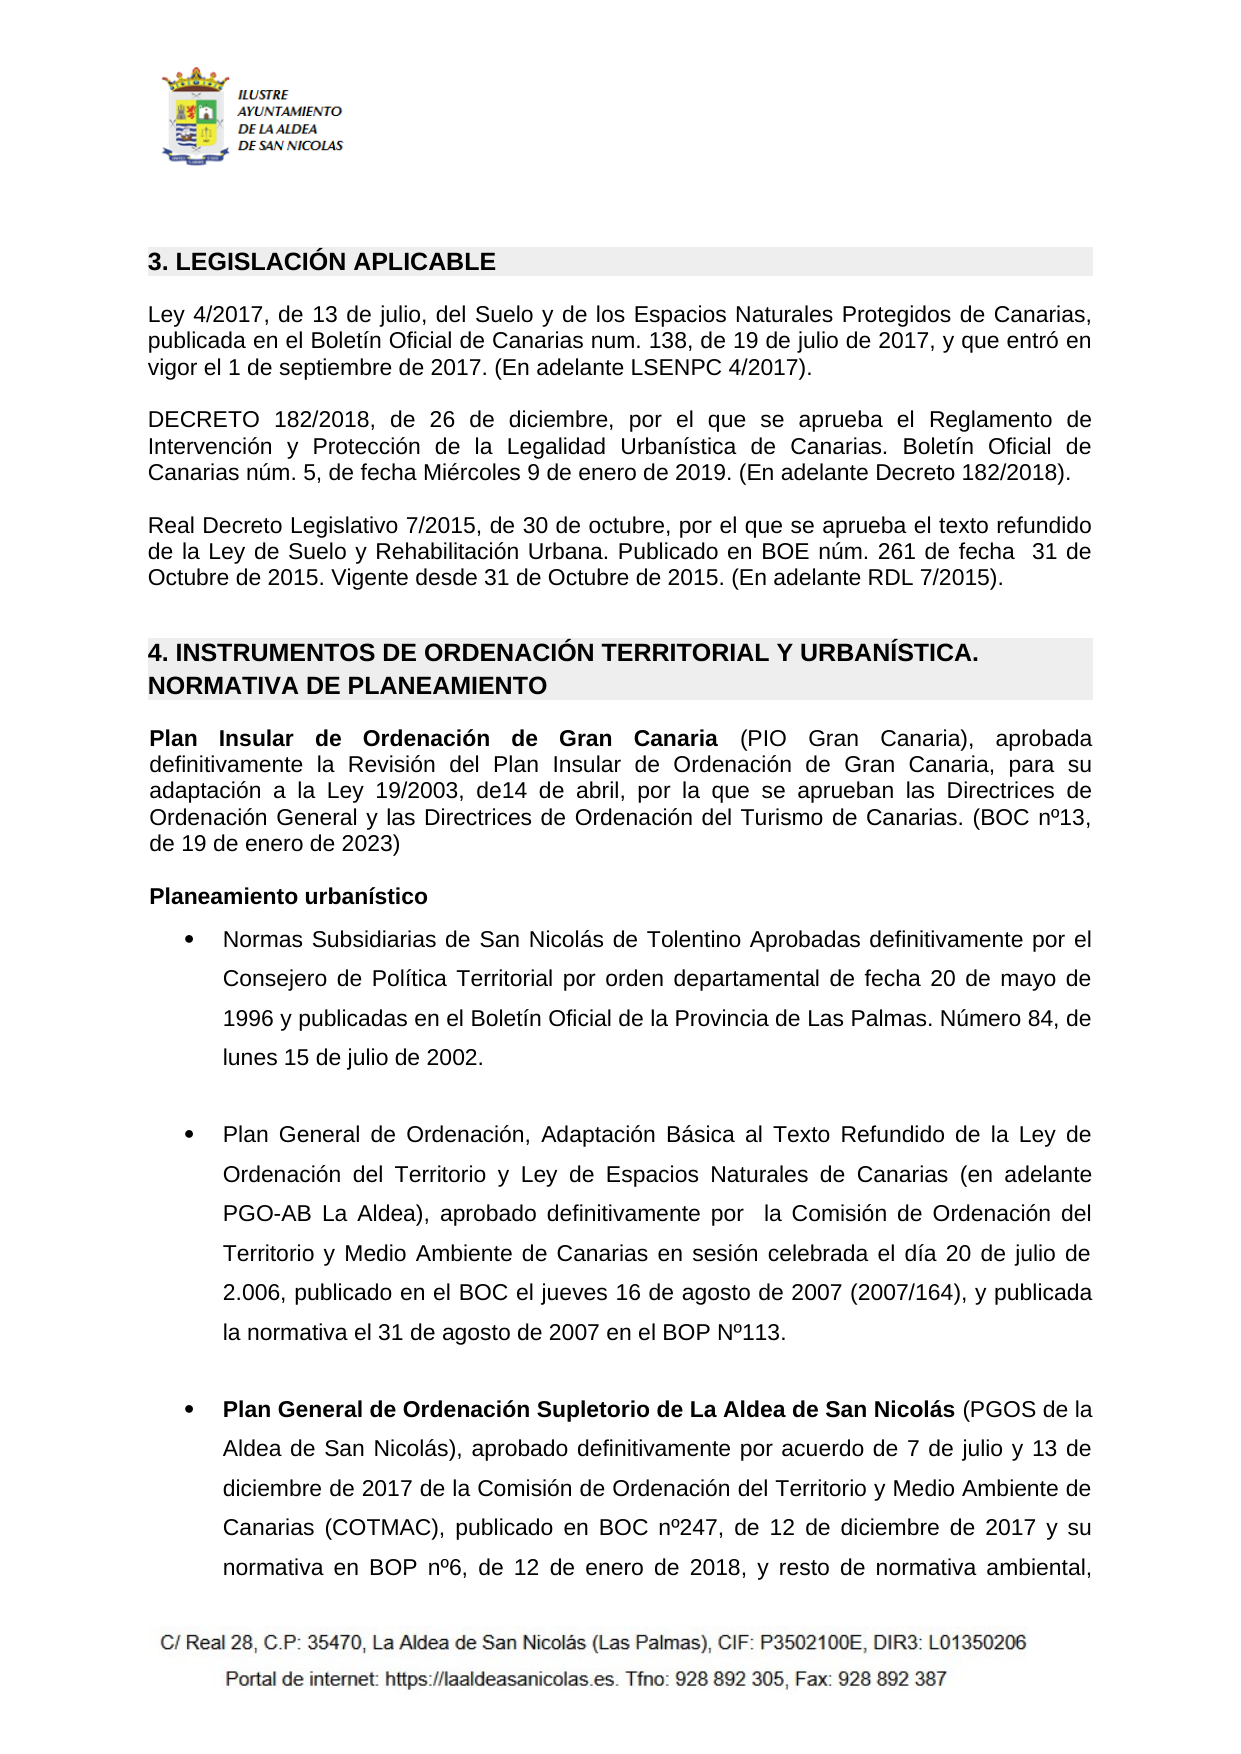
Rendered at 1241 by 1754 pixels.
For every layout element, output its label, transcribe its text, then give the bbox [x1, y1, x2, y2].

text Ley 4/2017, de 13 de julio, del Suelo y de los Espacios Naturales Protegidos de Canarias, publicada en el Boletín Oficial de Canarias num. 138, de 19 de julio de 2017, y que entró en vigor el 1 de septiembre de 2017. (En adelante LSENPC 4/2017). [148, 301, 1093, 380]
list Plan General de Ordenación Supletorio de La Aldea de San Nicolás (PGOS de la Aldea de San Nicolás), aprobado definitivamente por acuerdo de 7 de julio y 13 de diciembre de 2017 de la Comisión de Ordenación del Territorio y Medio Ambiente de Canarias (COTMAC), publicado en BOC nº247, de 12 de diciembre de 2017 y su normativa en BOP nº6, de 12 de enero de 2018, y resto de normativa ambiental, [185, 1396, 1093, 1580]
picture [148, 59, 359, 173]
list Normas Subsidiarias de San Nicolás de Tolentino Aprobadas definitivamente por el Consejero de Política Territorial por orden departamental de fecha 20 de mayo de 1996 y publicadas en el Boletín Oficial de la Provincia de Las Palmas. Número 84, de lunes 15 de julio de 2002. [185, 926, 1093, 1071]
text Planeamiento urbanístico [149, 883, 1093, 909]
list Plan General de Ordenación, Adaptación Básica al Texto Refundido de la Ley de Ordenación del Territorio y Ley de Espacios Naturales de Canarias (en adelante PGO-AB La Aldea), aprobado definitivamente por la Comisión de Ordenación del Territorio y Medio Ambiente de Canarias en sesión celebrada el día 20 de julio de 2.006, publicado en el BOC el jueves 16 de agosto de 2007 (2007/164), y publicada la normativa el 31 de agosto de 2007 en el BOP Nº113. [185, 1121, 1093, 1345]
text Real Decreto Legislativo 7/2015, de 30 de octubre, por el que se aprueba el texto refundido de la Ley de Suelo y Rehabilitación Urbana. Publicado en BOE núm. 261 de fecha 31 de Octubre de 2015. Vigente desde 31 de Octubre de 2015. (En adelante RDL 7/2015). [148, 512, 1093, 591]
picture [148, 1626, 1034, 1695]
subtitle 4. INSTRUMENTOS DE ORDENACIÓN TERRITORIAL Y URBANÍSTICA. NORMATIVA DE PLANEAMIENTO [148, 638, 1093, 700]
subtitle 3. LEGISLACIÓN APLICABLE [148, 247, 1093, 276]
text DECRETO 182/2018, de 26 de diciembre, por el que se aprueba el Reglamento de Intervención y Protección de la Legalidad Urbanística de Canarias. Boletín Oficial de Canarias núm. 5, de fecha Miércoles 9 de enero de 2019. (En adelante Decreto 182/2018). [148, 406, 1093, 485]
text Plan Insular de Ordenación de Gran Canaria (PIO Gran Canaria), aprobada definitivamente la Revisión del Plan Insular de Ordenación de Gran Canaria, para su adaptación a la Ley 19/2003, de14 de abril, por la que se aprueban las Directrices de Ordenación General y las Directrices de Ordenación del Turismo de Canarias. (BOC nº13, de 19 de enero de 2023) [149, 725, 1093, 857]
